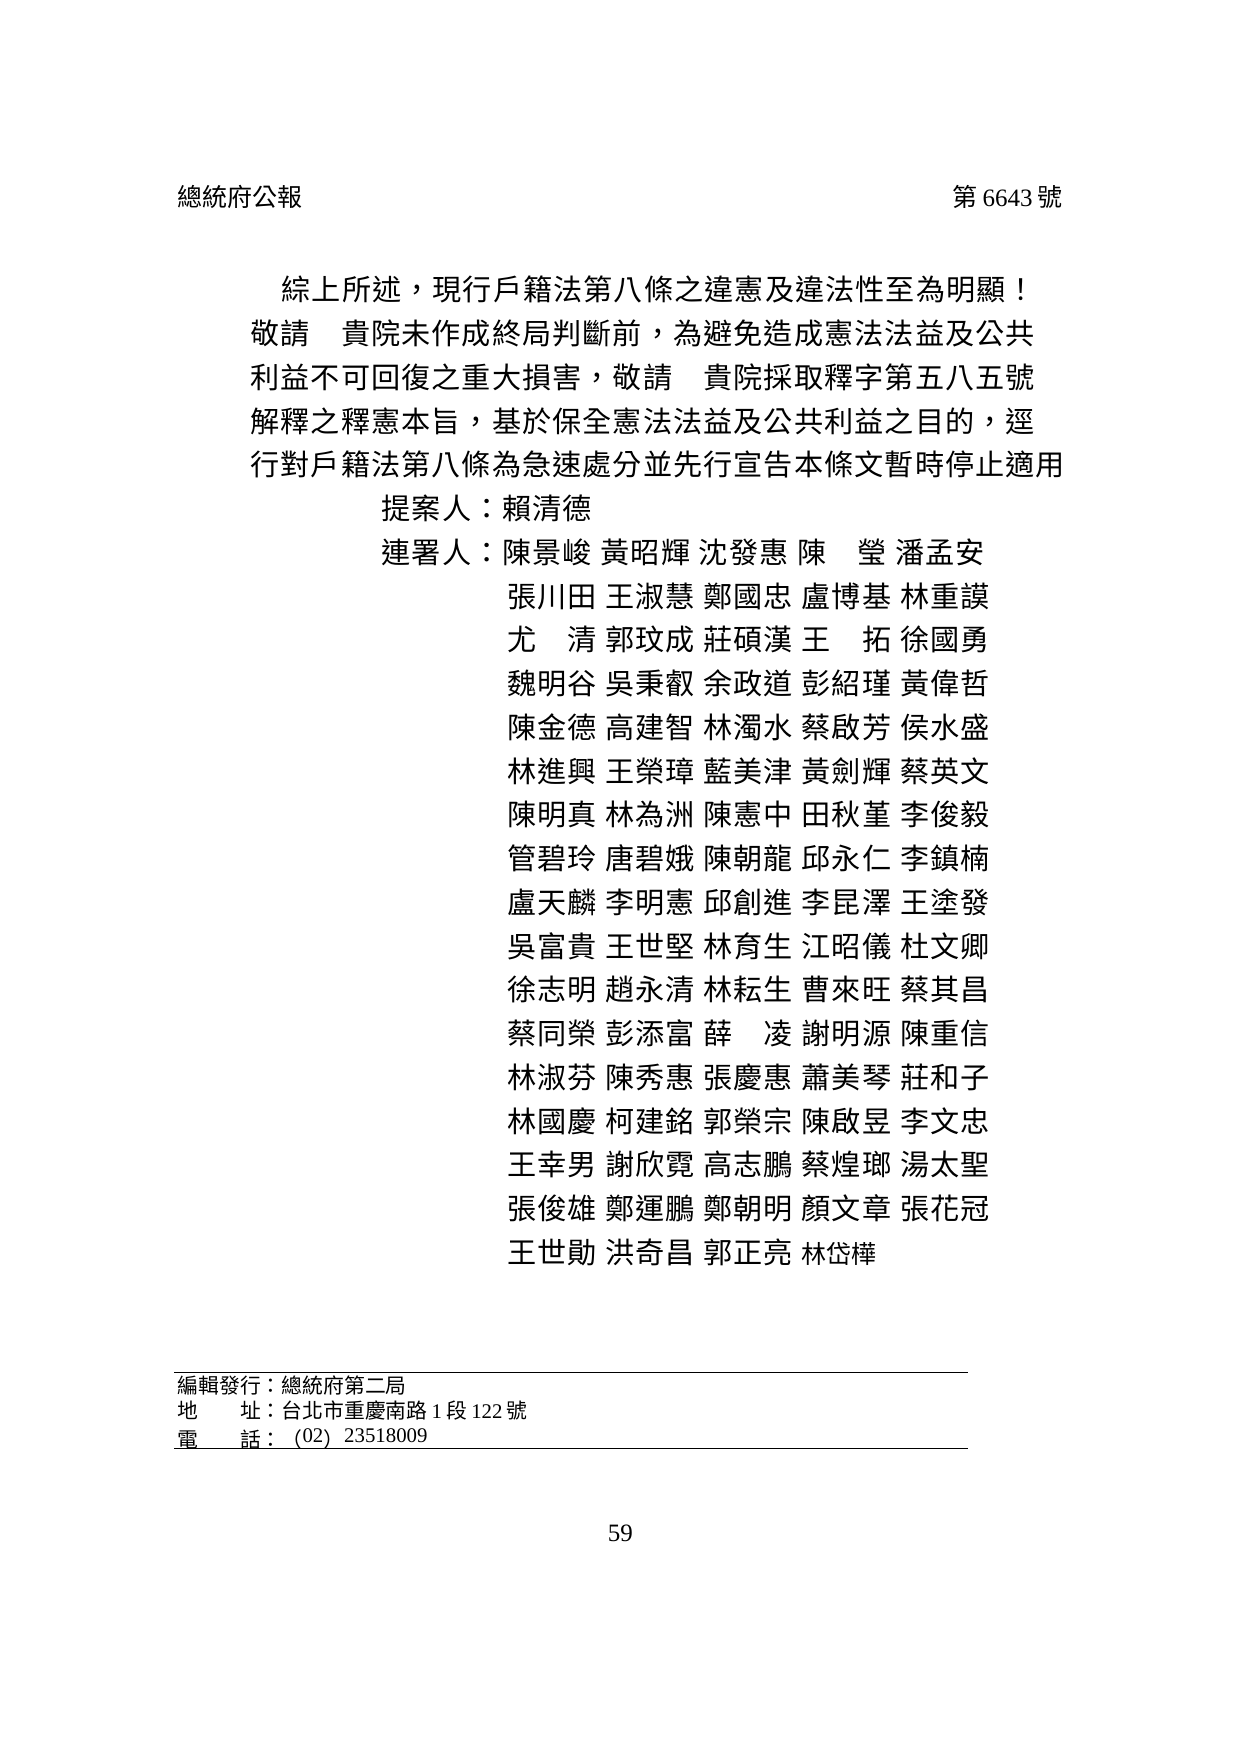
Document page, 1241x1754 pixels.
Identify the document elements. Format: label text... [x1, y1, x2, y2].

text 林進興 王榮璋 藍美津 黃劍輝 蔡英文 [507, 747, 1063, 791]
text 魏明谷 吳秉叡 余政道 彭紹瑾 黃偉哲 [507, 659, 1063, 703]
text 徐志明 趙永清 林耘生 曹來旺 蔡其昌 [507, 966, 1063, 1009]
text 盧天麟 李明憲 邱創進 李昆澤 王塗發 [507, 878, 1063, 922]
text 連署人：陳景峻 黃昭輝 沈發惠 陳 瑩 潘孟安 [381, 528, 1063, 572]
text 陳金德 高建智 林濁水 蔡啟芳 侯水盛 [507, 703, 1063, 747]
text 王世勛 洪奇昌 郭正亮 林岱樺 [507, 1228, 1063, 1272]
text 綜上所述，現行戶籍法第八條之違憲及違法性至為明顯！敬請 貴院未作成終局判斷前，為避免造成憲法法益及公共利益不可回復之重大損害，敬請 貴院採取釋字第五八五號解釋之釋憲本旨，基於保全憲法法益及公共利益之目的，逕行對戶籍法第八條為急速處分並先行宣告本條文暫時停止適用。 [250, 266, 1063, 484]
text 林淑芬 陳秀惠 張慶惠 蕭美琴 莊和子 [507, 1053, 1063, 1097]
text 提案人：賴清德 [381, 484, 1063, 528]
text 尤 清 郭玟成 莊碩漢 王 拓 徐國勇 [507, 616, 1063, 659]
text 管碧玲 唐碧娥 陳朝龍 邱永仁 李鎮楠 [507, 834, 1063, 878]
text 蔡同榮 彭添富 薛 凌 謝明源 陳重信 [507, 1009, 1063, 1053]
text 吳富貴 王世堅 林育生 江昭儀 杜文卿 [507, 922, 1063, 966]
text 陳明真 林為洲 陳憲中 田秋堇 李俊毅 [507, 791, 1063, 834]
text 張俊雄 鄭運鵬 鄭朝明 顏文章 張花冠 [507, 1184, 1063, 1228]
text 林國慶 柯建銘 郭榮宗 陳啟昱 李文忠 [507, 1097, 1063, 1141]
text 王幸男 謝欣霓 高志鵬 蔡煌瑯 湯太聖 [507, 1141, 1063, 1184]
text 張川田 王淑慧 鄭國忠 盧博基 林重謨 [507, 572, 1063, 616]
table_header 編輯發行：總統府第二局 地 址：台北市重慶南路1段122號 電 話：（02）23518009 [174, 1373, 968, 1448]
